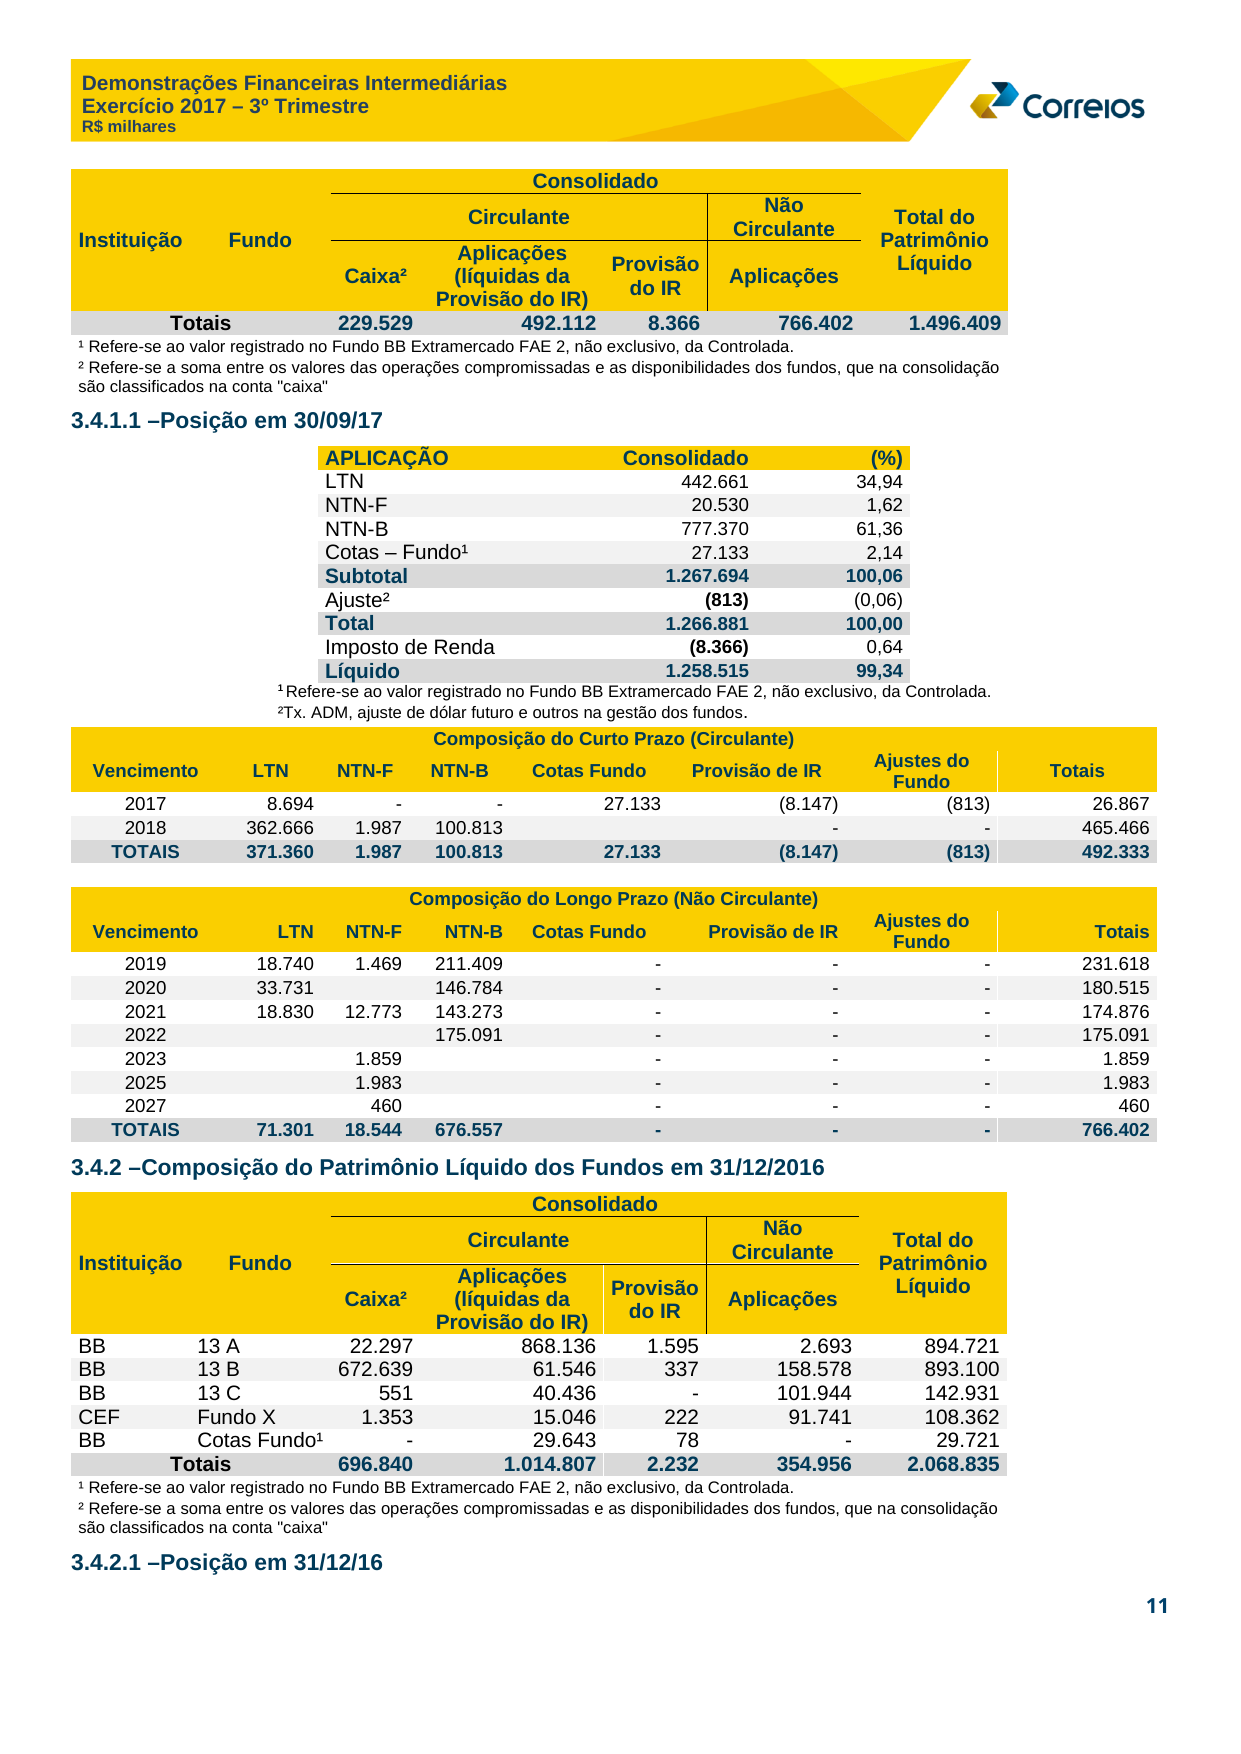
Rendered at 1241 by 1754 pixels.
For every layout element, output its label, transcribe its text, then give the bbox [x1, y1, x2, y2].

table_cell 27.133 [510, 840, 668, 863]
table_cell 2020 [71, 976, 220, 1000]
table_cell 40.436 [420, 1381, 603, 1405]
table_cell 13 B [190, 1358, 331, 1381]
table_cell NTN-B [409, 751, 510, 792]
table_cell 34,94 [756, 470, 910, 493]
table_cell 100.813 [409, 816, 510, 840]
table_cell LTN [220, 751, 321, 792]
table_cell 20.530 [571, 494, 756, 517]
table_cell BB [71, 1334, 190, 1358]
table_cell Provisão do IR [604, 1265, 706, 1334]
table_cell [998, 863, 1157, 887]
table_cell 766.402 [998, 1118, 1157, 1142]
table_cell 222 [604, 1405, 706, 1429]
table_cell - [846, 1024, 997, 1047]
table_cell 12.773 [321, 1000, 409, 1023]
table_cell 13 A [190, 1334, 331, 1358]
table_cell 2017 [71, 793, 220, 816]
table_cell - [668, 1047, 846, 1071]
table_cell Não Circulante [708, 194, 861, 240]
table_cell 0,64 [756, 635, 910, 659]
table_cell 29.721 [859, 1429, 1007, 1452]
table_cell - [510, 1094, 668, 1118]
table_cell 99,34 [756, 659, 910, 683]
table_cell Provisão de IR [668, 911, 846, 952]
table_cell NTN-B [318, 517, 571, 541]
table_cell 2018 [71, 816, 220, 840]
table_cell 8.694 [220, 793, 321, 816]
table_cell BB [71, 1429, 190, 1452]
table_cell 672.639 [331, 1358, 420, 1381]
table_cell Provisão do IR [604, 241, 707, 311]
table_header Consolidado [331, 1192, 859, 1216]
list Posição em 31/12/16 [71, 1549, 1157, 1575]
table_cell 27.133 [571, 541, 756, 564]
table_cell Circulante [331, 194, 707, 240]
table_cell 26.867 [998, 793, 1157, 816]
table_cell [71, 863, 220, 887]
table_cell 442.661 [571, 470, 756, 493]
table_cell 18.544 [321, 1118, 409, 1142]
table_header Total do Patrimônio Líquido [859, 1192, 1007, 1334]
table_cell 15.046 [420, 1405, 603, 1429]
table_cell Total [318, 612, 571, 635]
table_cell (8.147) [668, 840, 846, 863]
table_cell 2,14 [756, 541, 910, 564]
table_cell - [510, 1047, 668, 1071]
table_cell 61.546 [420, 1358, 603, 1381]
table_header Total do Patrimônio Líquido [861, 169, 1008, 311]
table_cell Subtotal [318, 564, 571, 588]
table_cell 27.133 [510, 793, 668, 816]
table_cell 371.360 [220, 840, 321, 863]
table_cell 33.731 [220, 976, 321, 1000]
table_cell 1.987 [321, 816, 409, 840]
table_cell - [331, 1429, 420, 1452]
table_cell - [510, 1024, 668, 1047]
table_cell (8.147) [668, 793, 846, 816]
table_cell [321, 863, 510, 887]
table_cell 1.014.807 [420, 1453, 603, 1476]
table_cell 108.362 [859, 1405, 1007, 1429]
table_cell - [668, 1024, 846, 1047]
table_cell CEF [71, 1405, 190, 1429]
table_cell ¹ Refere-se ao valor registrado no Fundo BB Extramercado FAE 2, não exclusivo, da Controlada. [71, 1476, 1007, 1500]
table_cell Totais [71, 311, 331, 335]
table_cell 22.297 [331, 1334, 420, 1358]
table_cell Vencimento [71, 751, 220, 792]
table_cell (813) [571, 588, 756, 612]
table_cell Cotas Fundo [510, 751, 668, 792]
table_cell [220, 1047, 321, 1071]
table_cell - [846, 953, 997, 976]
text 1 Refere-se ao valor registrado no Fundo BB Extramercado FAE 2, não exclusivo, da Controlada. [278, 683, 1157, 701]
table_cell 1.353 [331, 1405, 420, 1429]
table_cell Aplicações (líquidas da Provisão do IR) [420, 1265, 603, 1334]
table_cell 1.859 [998, 1047, 1157, 1071]
table_cell - [846, 816, 997, 840]
table_cell Ajuste² [318, 588, 571, 612]
table_cell 100,06 [756, 564, 910, 588]
table_cell 1,62 [756, 494, 910, 517]
table_cell Vencimento [71, 911, 220, 952]
picture [70, 59, 1170, 142]
table_cell 71.301 [220, 1118, 321, 1142]
table_cell [510, 863, 668, 887]
table_cell 2025 [71, 1071, 220, 1094]
table_cell - [706, 1429, 859, 1452]
table_cell 174.876 [998, 1000, 1157, 1023]
table_cell - [668, 816, 846, 840]
table_cell 2027 [71, 1094, 220, 1118]
table_cell Fundo X [190, 1405, 331, 1429]
table_cell Líquido [318, 659, 571, 683]
table_cell 100.813 [409, 840, 510, 863]
table_cell 551 [331, 1381, 420, 1405]
table_header Consolidado [331, 169, 861, 193]
table_cell Ajustes do Fundo [846, 911, 997, 952]
table_cell - [510, 1071, 668, 1094]
list Composição do Patrimônio Líquido dos Fundos em 31/12/2016 [71, 1154, 1157, 1180]
table_cell 29.643 [420, 1429, 603, 1452]
table_cell 2.693 [706, 1334, 859, 1358]
table_cell 868.136 [420, 1334, 603, 1358]
table_cell Não Circulante [707, 1217, 859, 1263]
table_cell 2.068.835 [859, 1453, 1007, 1476]
table_cell 2019 [71, 953, 220, 976]
table_cell TOTAIS [71, 1118, 220, 1142]
table_cell (813) [846, 793, 997, 816]
table_cell [846, 863, 997, 887]
table_cell 211.409 [409, 953, 510, 976]
table_cell 362.666 [220, 816, 321, 840]
table_cell 696.840 [331, 1453, 420, 1476]
table_header Instituição [71, 1192, 190, 1334]
table_cell (8.366) [571, 635, 756, 659]
table_cell [220, 1024, 321, 1047]
table_cell [409, 1047, 510, 1071]
table_cell Aplicações [707, 1265, 859, 1334]
table_header (%) [756, 446, 910, 470]
table_cell 101.944 [706, 1381, 859, 1405]
table_cell [321, 1024, 409, 1047]
table_cell 1.267.694 [571, 564, 756, 588]
table_cell - [846, 1118, 997, 1142]
table_cell 1.258.515 [571, 659, 756, 683]
table_cell 777.370 [571, 517, 756, 541]
table_cell 61,36 [756, 517, 910, 541]
table_cell 8.366 [604, 311, 707, 335]
table_cell - [510, 976, 668, 1000]
table_cell 175.091 [998, 1024, 1157, 1047]
table_cell - [846, 1094, 997, 1118]
table_cell [321, 976, 409, 1000]
table_header Composição do Curto Prazo (Circulante) [71, 727, 1157, 751]
table_cell NTN-F [318, 494, 571, 517]
table_cell Caixa² [331, 1265, 420, 1334]
table_cell 158.578 [706, 1358, 859, 1381]
table_cell 2.232 [604, 1453, 706, 1476]
table_cell 229.529 [331, 311, 420, 335]
table_cell [220, 1071, 321, 1094]
table_cell NTN-F [321, 911, 409, 952]
table_cell 2023 [71, 1047, 220, 1071]
table_cell 460 [321, 1094, 409, 1118]
table_cell Totais [998, 751, 1157, 792]
table_cell 766.402 [707, 311, 861, 335]
table_cell - [846, 1047, 997, 1071]
table_cell 492.112 [420, 311, 604, 335]
table_cell ¹ Refere-se ao valor registrado no Fundo BB Extramercado FAE 2, não exclusivo, da Controlada. [71, 335, 1008, 358]
table_cell Caixa² [331, 241, 420, 311]
table_cell Totais [71, 1453, 331, 1476]
table_cell 1.595 [604, 1334, 706, 1358]
table_cell 100,00 [756, 612, 910, 635]
table_cell - [846, 1000, 997, 1023]
table_cell NTN-F [321, 751, 409, 792]
table_cell TOTAIS [71, 840, 220, 863]
table_cell - [668, 976, 846, 1000]
table_cell [510, 816, 668, 840]
table_cell 2022 [71, 1024, 220, 1047]
table_header Fundo [190, 1192, 331, 1334]
table_cell 676.557 [409, 1118, 510, 1142]
table_cell - [510, 1000, 668, 1023]
table_cell 1.983 [321, 1071, 409, 1094]
table_cell 180.515 [998, 976, 1157, 1000]
table_cell BB [71, 1358, 190, 1381]
table_cell NTN-B [409, 911, 510, 952]
table_cell Cotas Fundo¹ [190, 1429, 331, 1452]
table_cell - [846, 976, 997, 1000]
table_cell - [846, 1071, 997, 1094]
table_cell 18.830 [220, 1000, 321, 1023]
table_cell - [668, 1094, 846, 1118]
table_cell LTN [318, 470, 571, 493]
table_header Fundo [190, 169, 331, 311]
table_cell 2021 [71, 1000, 220, 1023]
table_cell 146.784 [409, 976, 510, 1000]
table_cell 1.987 [321, 840, 409, 863]
table_cell - [668, 1118, 846, 1142]
table_cell [409, 1071, 510, 1094]
table_header Instituição [71, 169, 190, 311]
table_cell [220, 1094, 321, 1118]
table_cell 465.466 [998, 816, 1157, 840]
table_cell 1.469 [321, 953, 409, 976]
table_cell 18.740 [220, 953, 321, 976]
table_cell - [409, 793, 510, 816]
list Posição em 30/09/17 [71, 408, 1157, 434]
table_cell - [321, 793, 409, 816]
table_cell 231.618 [998, 953, 1157, 976]
table_cell Totais [998, 911, 1157, 952]
table_cell LTN [220, 911, 321, 952]
table_cell Aplicações (líquidas da Provisão do IR) [420, 241, 604, 311]
table_header APLICAÇÃO [318, 446, 571, 470]
table_cell Composição do Longo Prazo (Não Circulante) [71, 887, 1157, 911]
table_cell ² Refere-se a soma entre os valores das operações compromissadas e as disponibilidades dos fundos, que na consolidação são classificados na conta "caixa" [71, 358, 1008, 396]
table_cell 1.266.881 [571, 612, 756, 635]
table_cell (813) [846, 840, 997, 863]
table_cell - [668, 953, 846, 976]
table_cell Provisão de IR [668, 751, 846, 792]
table_cell - [510, 1118, 668, 1142]
table_cell 337 [604, 1358, 706, 1381]
table_cell 175.091 [409, 1024, 510, 1047]
table_cell Ajustes do Fundo [846, 751, 997, 792]
table_cell 354.956 [706, 1453, 859, 1476]
table_cell 13 C [190, 1381, 331, 1405]
table_cell ² Refere-se a soma entre os valores das operações compromissadas e as disponibilidades dos fundos, que na consolidação são classificados na conta "caixa" [71, 1500, 1007, 1537]
table_cell 893.100 [859, 1358, 1007, 1381]
table_cell [220, 863, 321, 887]
table_cell 78 [604, 1429, 706, 1452]
table_cell Cotas – Fundo¹ [318, 541, 571, 564]
table_cell 142.931 [859, 1381, 1007, 1405]
table_cell 91.741 [706, 1405, 859, 1429]
table_cell 1.983 [998, 1071, 1157, 1094]
table_cell 1.859 [321, 1047, 409, 1071]
table_cell BB [71, 1381, 190, 1405]
text ²Tx. ADM, ajuste de dólar futuro e outros na gestão dos fundos. [278, 701, 1157, 722]
table_cell Imposto de Renda [318, 635, 571, 659]
table_cell Aplicações [708, 241, 861, 311]
table_cell 460 [998, 1094, 1157, 1118]
table_cell [668, 863, 846, 887]
table_cell 1.496.409 [861, 311, 1008, 335]
table_cell - [668, 1071, 846, 1094]
table_cell Cotas Fundo [510, 911, 668, 952]
table_cell - [510, 953, 668, 976]
table_cell Circulante [331, 1217, 706, 1263]
table_cell 894.721 [859, 1334, 1007, 1358]
table_cell [409, 1094, 510, 1118]
table_cell 492.333 [998, 840, 1157, 863]
table_cell - [668, 1000, 846, 1023]
table_cell 143.273 [409, 1000, 510, 1023]
table_cell (0,06) [756, 588, 910, 612]
table_cell - [604, 1381, 706, 1405]
table_header Consolidado [571, 446, 756, 470]
